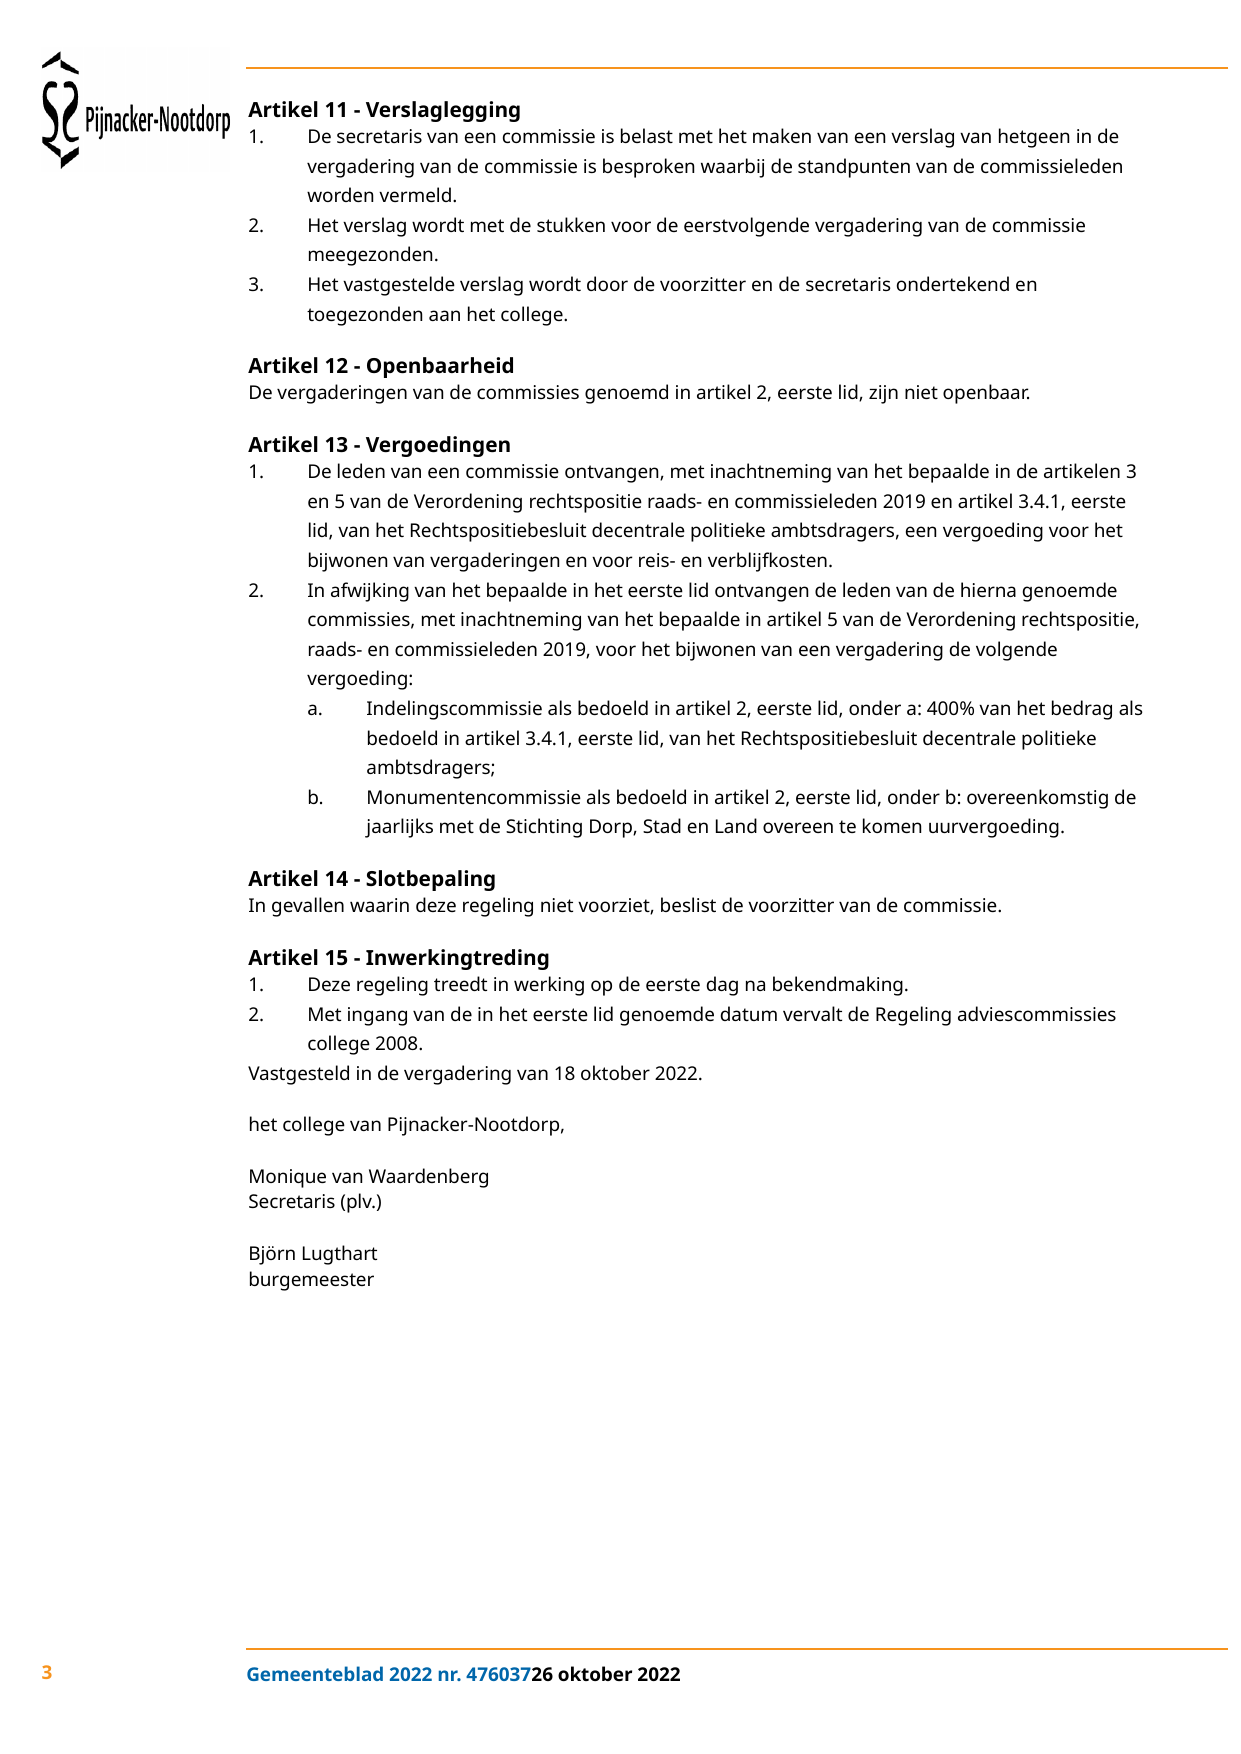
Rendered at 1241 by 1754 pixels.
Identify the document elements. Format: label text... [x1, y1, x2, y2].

list Het verslag wordt met de stukken voor de eerstvolgende vergadering van de commissie meegezonden. [248, 212, 1152, 267]
list Het vastgestelde verslag wordt door de voorzitter en de secretaris ondertekend en toegezonden aan het college. [248, 271, 1152, 326]
text In gevallen waarin deze regeling niet voorziet, beslist de voorzitter van de commissie. [248, 892, 1152, 918]
text Secretaris (plv.) [248, 1188, 1152, 1214]
list In afwijking van het bepaalde in het eerste lid ontvangen de leden van de hierna genoemde commissies, met inachtneming van het bepaalde in artikel 5 van de Verordening rechtspositie, raads- en commissieleden 2019, voor het bijwonen van een vergadering de volgende vergoeding: [248, 577, 1152, 691]
list Indelingscommissie als bedoeld in artikel 2, eerste lid, onder a: 400% van het bedrag als bedoeld in artikel 3.4.1, eerste lid, van het Rechtspositiebesluit decentrale politieke ambtsdragers; [307, 695, 1152, 780]
text Artikel 13 - Vergoedingen [248, 430, 1152, 458]
text Monique van Waardenberg [248, 1163, 1152, 1188]
text Artikel 14 - Slotbepaling [248, 864, 1152, 892]
text Artikel 15 - Inwerkingtreding [248, 943, 1152, 971]
text het college van Pijnacker-Nootdorp, [248, 1111, 1152, 1137]
text Vastgesteld in de vergadering van 18 oktober 2022. [248, 1060, 1152, 1086]
text Artikel 11 - Verslaglegging [248, 95, 1152, 123]
list Met ingang van de in het eerste lid genoemde datum vervalt de Regeling adviescommissies college 2008. [248, 1001, 1152, 1056]
list De leden van een commissie ontvangen, met inachtneming van het bepaalde in de artikelen 3 en 5 van de Verordening rechtspositie raads- en commissieleden 2019 en artikel 3.4.1, eerste lid, van het Rechtspositiebesluit decentrale politieke ambtsdragers, een vergoeding voor het bijwonen van vergaderingen en voor reis- en verblijfkosten. [248, 458, 1152, 573]
text Artikel 12 - Openbaarheid [248, 351, 1152, 379]
text De vergaderingen van de commissies genoemd in artikel 2, eerste lid, zijn niet openbaar. [248, 379, 1152, 405]
list Deze regeling treedt in werking op de eerste dag na bekendmaking. [248, 971, 1152, 997]
picture [41, 47, 231, 172]
list De secretaris van een commissie is belast met het maken van een verslag van hetgeen in de vergadering van de commissie is besproken waarbij de standpunten van de commissieleden worden vermeld. [248, 123, 1152, 208]
text Björn Lugthart [248, 1240, 1152, 1266]
text burgemeester [248, 1266, 1152, 1291]
list Monumentencommissie als bedoeld in artikel 2, eerste lid, onder b: overeenkomstig de jaarlijks met de Stichting Dorp, Stad en Land overeen te komen uurvergoeding. [307, 784, 1152, 839]
